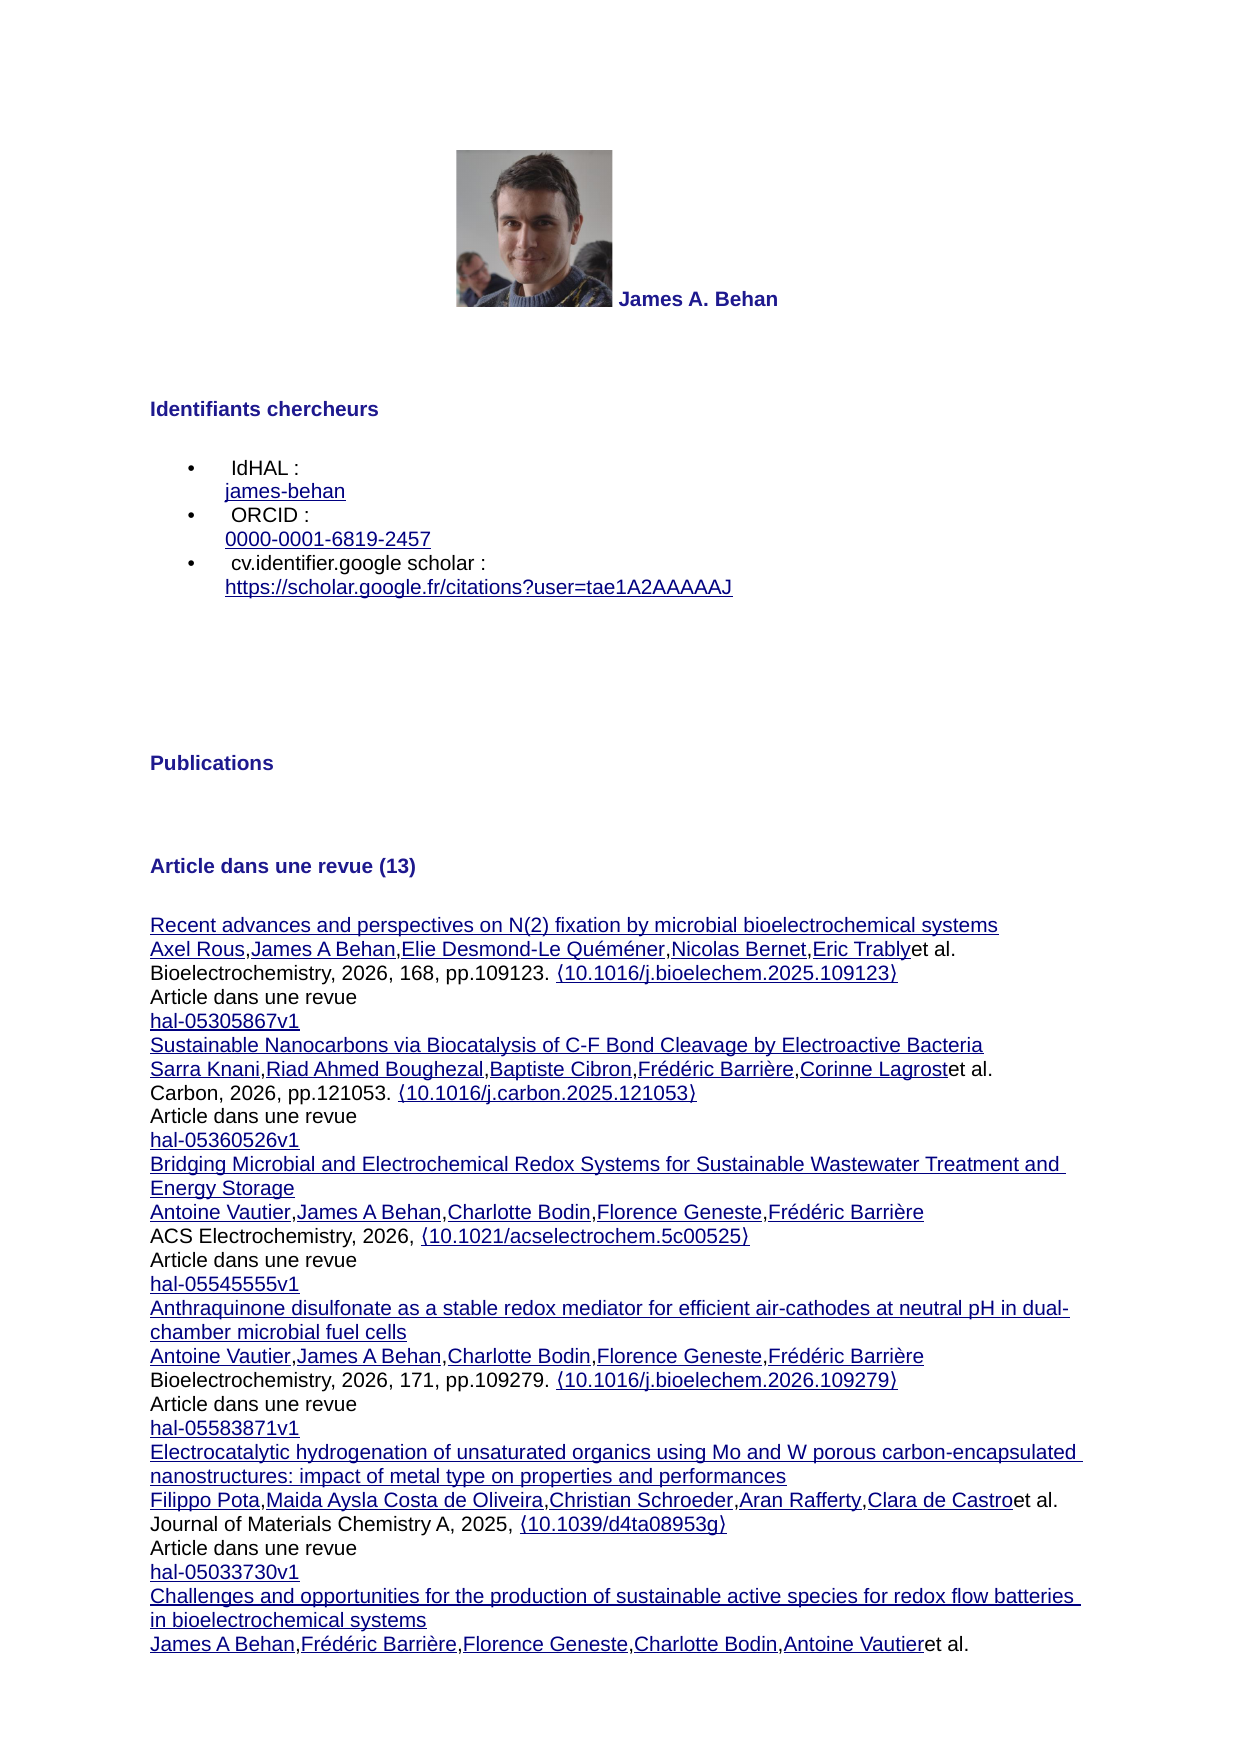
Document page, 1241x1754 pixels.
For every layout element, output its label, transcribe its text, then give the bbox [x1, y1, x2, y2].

table_cell Electrocatalytic hydrogenation of unsaturated organics using Mo and W porous carbon-encapsulated nanostructures: impact of metal type on properties and performances Filippo Pota,Maida Aysla Costa de Oliveira,Christian Schroeder,Aran Rafferty,Clara de Castroet al. Journal of Materials Chemistry A, 2025, ⟨10.1039/d4ta08953g⟩ Article dans une revue hal-05033730v1 [150, 1440, 1090, 1583]
list IdHAL : [187, 455, 1090, 479]
list james-behan [187, 479, 1090, 503]
subtitle Publications [150, 751, 1090, 775]
table_header Recent advances and perspectives on N(2) fixation by microbial bioelectrochemical systems Axel Rous,James A Behan,Elie Desmond-Le Quéméner,Nicolas Bernet,Eric Trablyet al. Bioelectrochemistry, 2026, 168, pp.109123. ⟨10.1016/j.bioelechem.2025.109123⟩ Article dans une revue hal-05305867v1 [150, 913, 1090, 1032]
list cv.identifier.google scholar : [187, 551, 1090, 575]
subtitle Identifiants chercheurs [150, 397, 1090, 421]
table_cell Bridging Microbial and Electrochemical Redox Systems for Sustainable Wastewater Treatment and Energy Storage Antoine Vautier,James A Behan,Charlotte Bodin,Florence Geneste,Frédéric Barrière ACS Electrochemistry, 2026, ⟨10.1021/acselectrochem.5c00525⟩ Article dans une revue hal-05545555v1 [150, 1152, 1090, 1296]
list 0000-0001-6819-2457 [187, 527, 1090, 551]
table_cell Sustainable Nanocarbons via Biocatalysis of C-F Bond Cleavage by Electroactive Bacteria Sarra Knani,Riad Ahmed Boughezal,Baptiste Cibron,Frédéric Barrière,Corinne Lagrostet al. Carbon, 2026, pp.121053. ⟨10.1016/j.carbon.2025.121053⟩ Article dans une revue hal-05360526v1 [150, 1033, 1090, 1152]
picture [456, 150, 613, 307]
list ORCID : [187, 503, 1090, 527]
subtitle Article dans une revue (13) [150, 854, 1090, 878]
list https://scholar.google.fr/citations?user=tae1A2AAAAAJ [187, 575, 1090, 599]
subtitle James A. Behan [150, 150, 1090, 311]
table_cell Anthraquinone disulfonate as a stable redox mediator for efficient air-cathodes at neutral pH in dual-chamber microbial fuel cells Antoine Vautier,James A Behan,Charlotte Bodin,Florence Geneste,Frédéric Barrière Bioelectrochemistry, 2026, 171, pp.109279. ⟨10.1016/j.bioelechem.2026.109279⟩ Article dans une revue hal-05583871v1 [150, 1296, 1090, 1440]
table_cell Challenges and opportunities for the production of sustainable active species for redox flow batteries in bioelectrochemical systems James A Behan,Frédéric Barrière,Florence Geneste,Charlotte Bodin,Antoine Vautieret al. [150, 1584, 1090, 1655]
